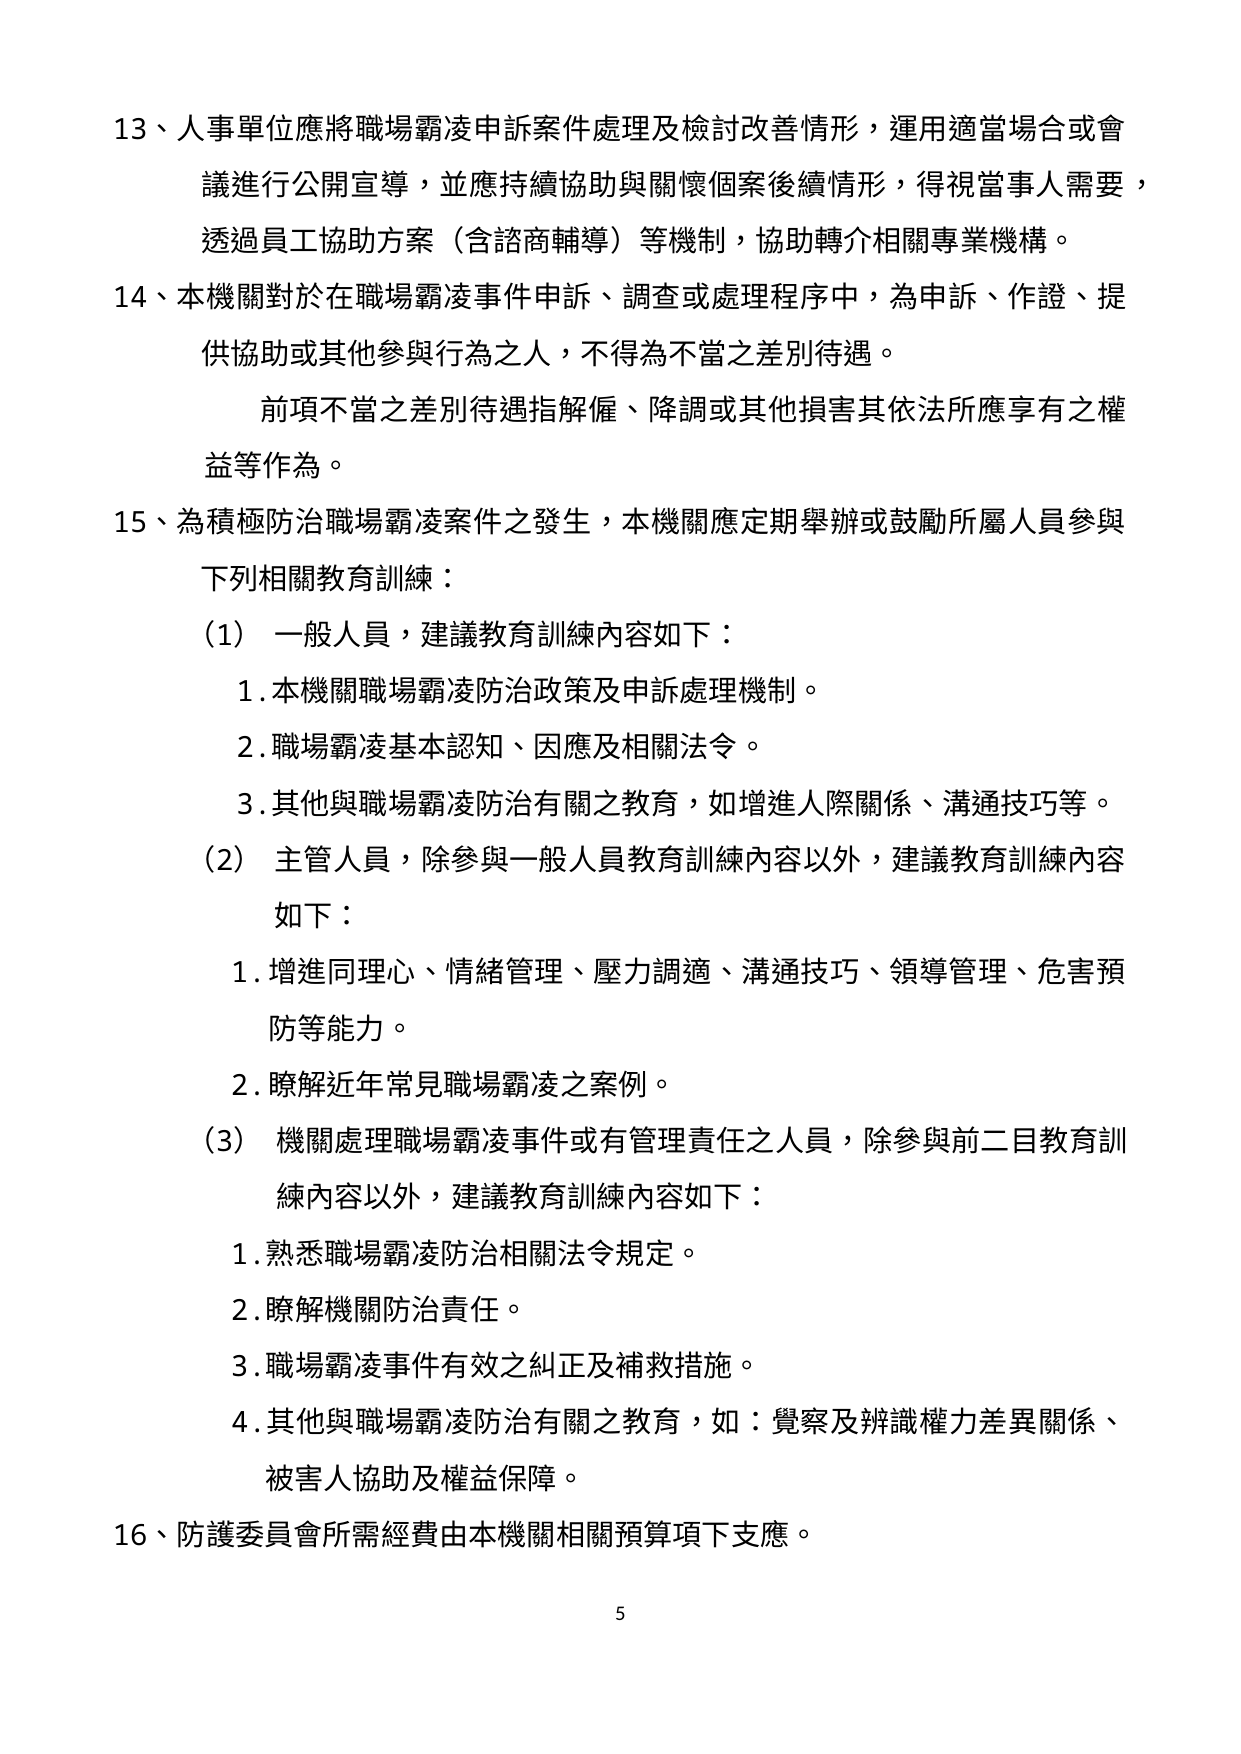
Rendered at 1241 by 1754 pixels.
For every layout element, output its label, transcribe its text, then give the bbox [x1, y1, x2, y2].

text 3.職場霸凌事件有效之糾正及補救措施。 [231, 1332, 1128, 1388]
text 1.熟悉職場霸凌防治相關法令規定。 [231, 1219, 1128, 1275]
text 4.其他與職場霸凌防治有關之教育，如：覺察及辨識權力差異關係、被害人協助及權益保障。 [231, 1388, 1128, 1500]
list 一般人員，建議教育訓練內容如下： [186, 600, 1128, 657]
text 3.其他與職場霸凌防治有關之教育，如增進人際關係、溝通技巧等。 [236, 769, 1128, 825]
text 2.瞭解機關防治責任。 [231, 1275, 1128, 1332]
list 為積極防治職場霸凌案件之發生，本機關應定期舉辦或鼓勵所屬人員參與下列相關教育訓練： [112, 488, 1128, 600]
list 增進同理心、情緒管理、壓力調適、溝通技巧、領導管理、危害預防等能力。 [231, 938, 1128, 1050]
list 瞭解近年常見職場霸凌之案例。 [231, 1050, 1128, 1107]
list 防護委員會所需經費由本機關相關預算項下支應。 [112, 1500, 1128, 1557]
list 人事單位應將職場霸凌申訴案件處理及檢討改善情形，運用適當場合或會議進行公開宣導，並應持續協助與關懷個案後續情形，得視當事人需要，透過員工協助方案（含諮商輔導）等機制，協助轉介相關專業機構。 [112, 94, 1128, 263]
list 主管人員，除參與一般人員教育訓練內容以外，建議教育訓練內容如下： [186, 825, 1128, 938]
list 機關處理職場霸凌事件或有管理責任之人員，除參與前二目教育訓練內容以外，建議教育訓練內容如下： [186, 1107, 1128, 1219]
list 本機關對於在職場霸凌事件申訴、調查或處理程序中，為申訴、作證、提供協助或其他參與行為之人，不得為不當之差別待遇。 [112, 263, 1128, 375]
text 前項不當之差別待遇指解僱、降調或其他損害其依法所應享有之權益等作為。 [204, 375, 1128, 488]
text 2.職場霸凌基本認知、因應及相關法令。 [236, 713, 1128, 769]
text 1.本機關職場霸凌防治政策及申訴處理機制。 [236, 657, 1128, 713]
